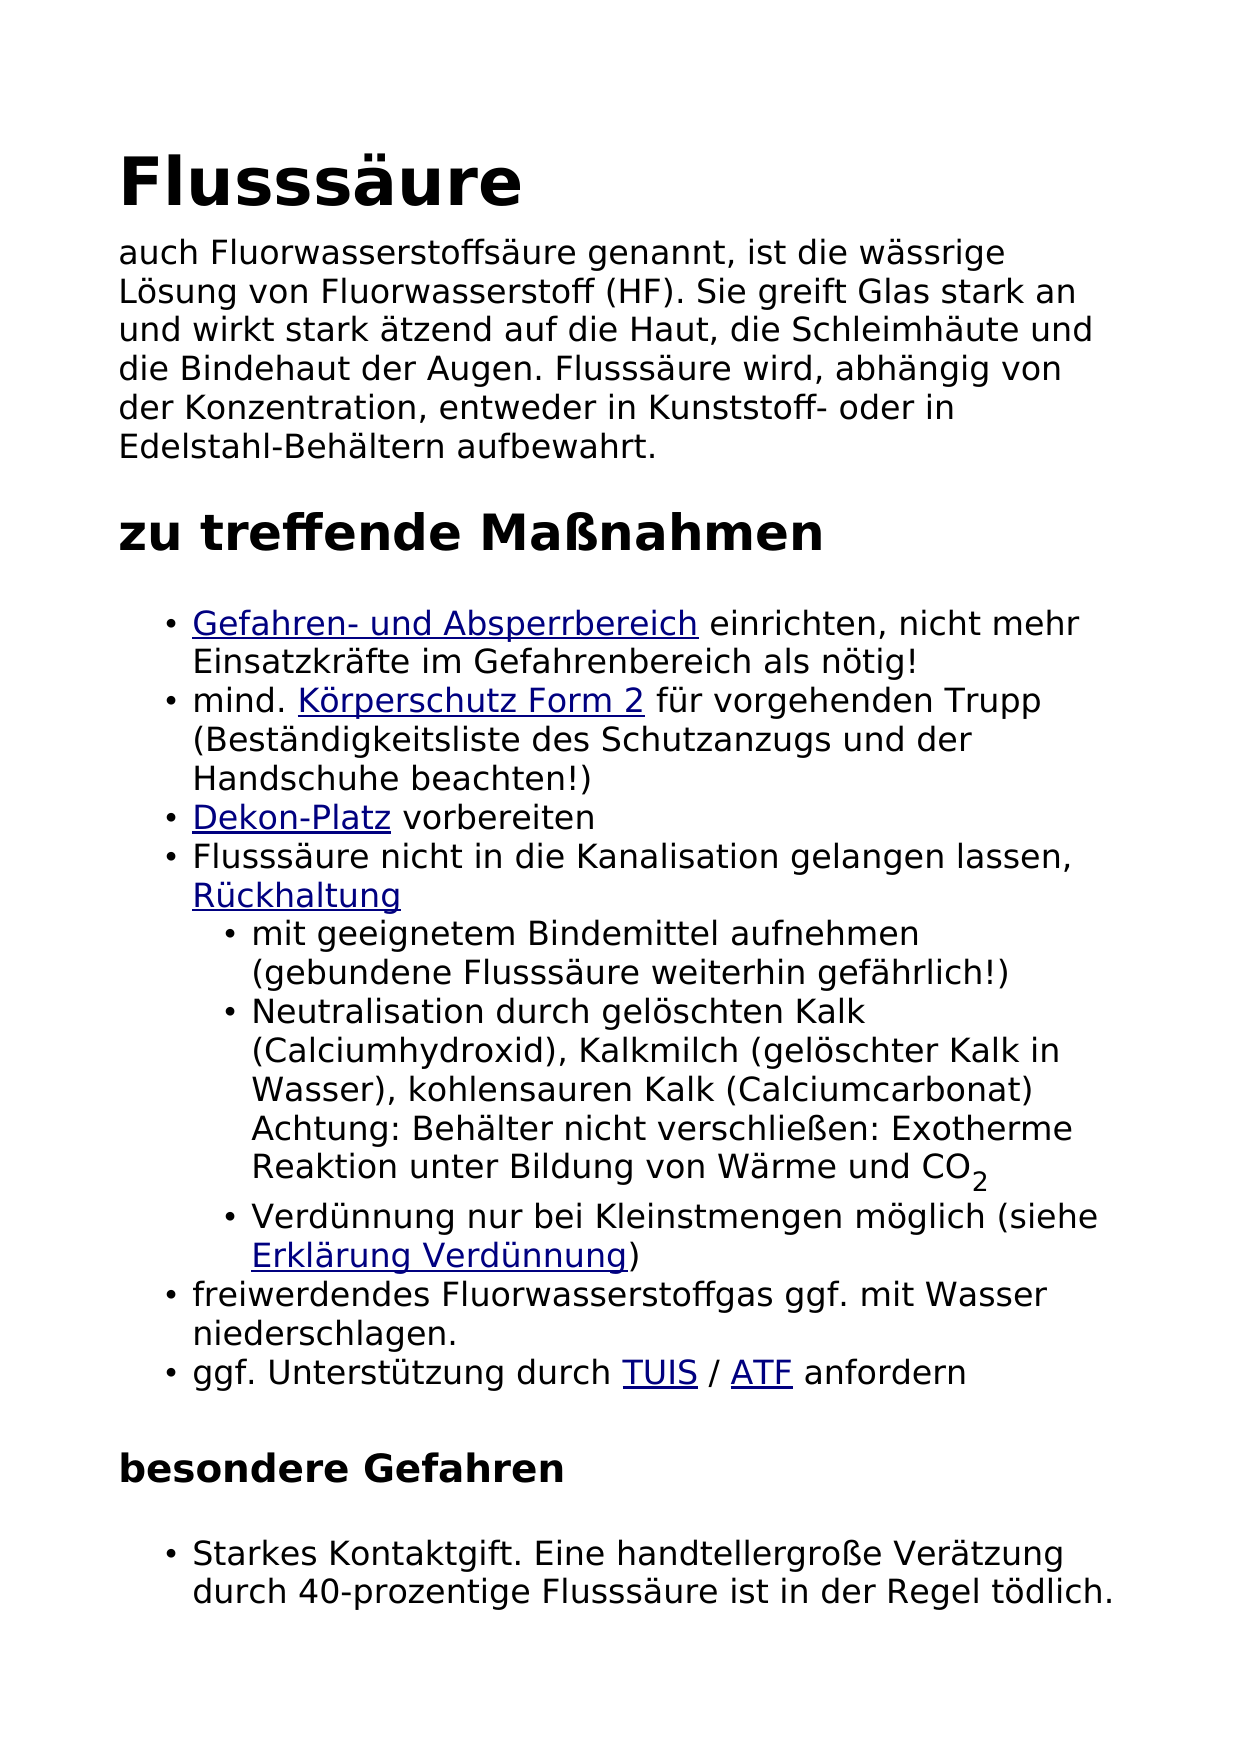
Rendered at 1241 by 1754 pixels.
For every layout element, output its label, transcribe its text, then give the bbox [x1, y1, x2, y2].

list mind. Körperschutz Form 2 für vorgehenden Trupp (Beständigkeitsliste des Schutzanzugs und der Handschuhe beachten!) [177, 682, 1122, 798]
list Neutralisation durch gelöschten Kalk (Calciumhydroxid), Kalkmilch (gelöschter Kalk in Wasser), kohlensauren Kalk (Calciumcarbonat) Achtung: Behälter nicht verschließen: Exotherme Reaktion unter Bildung von Wärme und CO2 [236, 993, 1122, 1198]
subtitle Flusssäure [118, 143, 1122, 221]
subtitle zu treffende Maßnahmen [118, 504, 1122, 562]
list freiwerdendes Fluorwasserstoffgas ggf. mit Wasser niederschlagen. [177, 1276, 1122, 1353]
list Flusssäure nicht in die Kanalisation gelangen lassen, Rückhaltung [177, 837, 1122, 915]
list mit geeignetem Bindemittel aufnehmen (gebundene Flusssäure weiterhin gefährlich!) [236, 915, 1122, 993]
list Dekon-Platz vorbereiten [177, 798, 1122, 837]
list Verdünnung nur bei Kleinstmengen möglich (siehe Erklärung Verdünnung) [236, 1198, 1122, 1276]
list Gefahren- und Absperrbereich einrichten, nicht mehr Einsatzkräfte im Gefahrenbereich als nötig! [177, 604, 1122, 682]
list Starkes Kontaktgift. Eine handtellergroße Verätzung durch 40-prozentige Flusssäure ist in der Regel tödlich. [177, 1534, 1122, 1612]
subtitle besondere Gefahren [118, 1447, 1122, 1492]
text auch Fluorwasserstoffsäure genannt, ist die wässrige Lösung von Fluorwasserstoff (HF). Sie greift Glas stark an und wirkt stark ätzend auf die Haut, die Schleimhäute und die Bindehaut der Augen. Flusssäure wird, abhängig von der Konzentration, entweder in Kunststoff- oder in Edelstahl-Behältern aufbewahrt. [118, 233, 1122, 466]
list ggf. Unterstützung durch TUIS / ATF anfordern [177, 1353, 1122, 1392]
